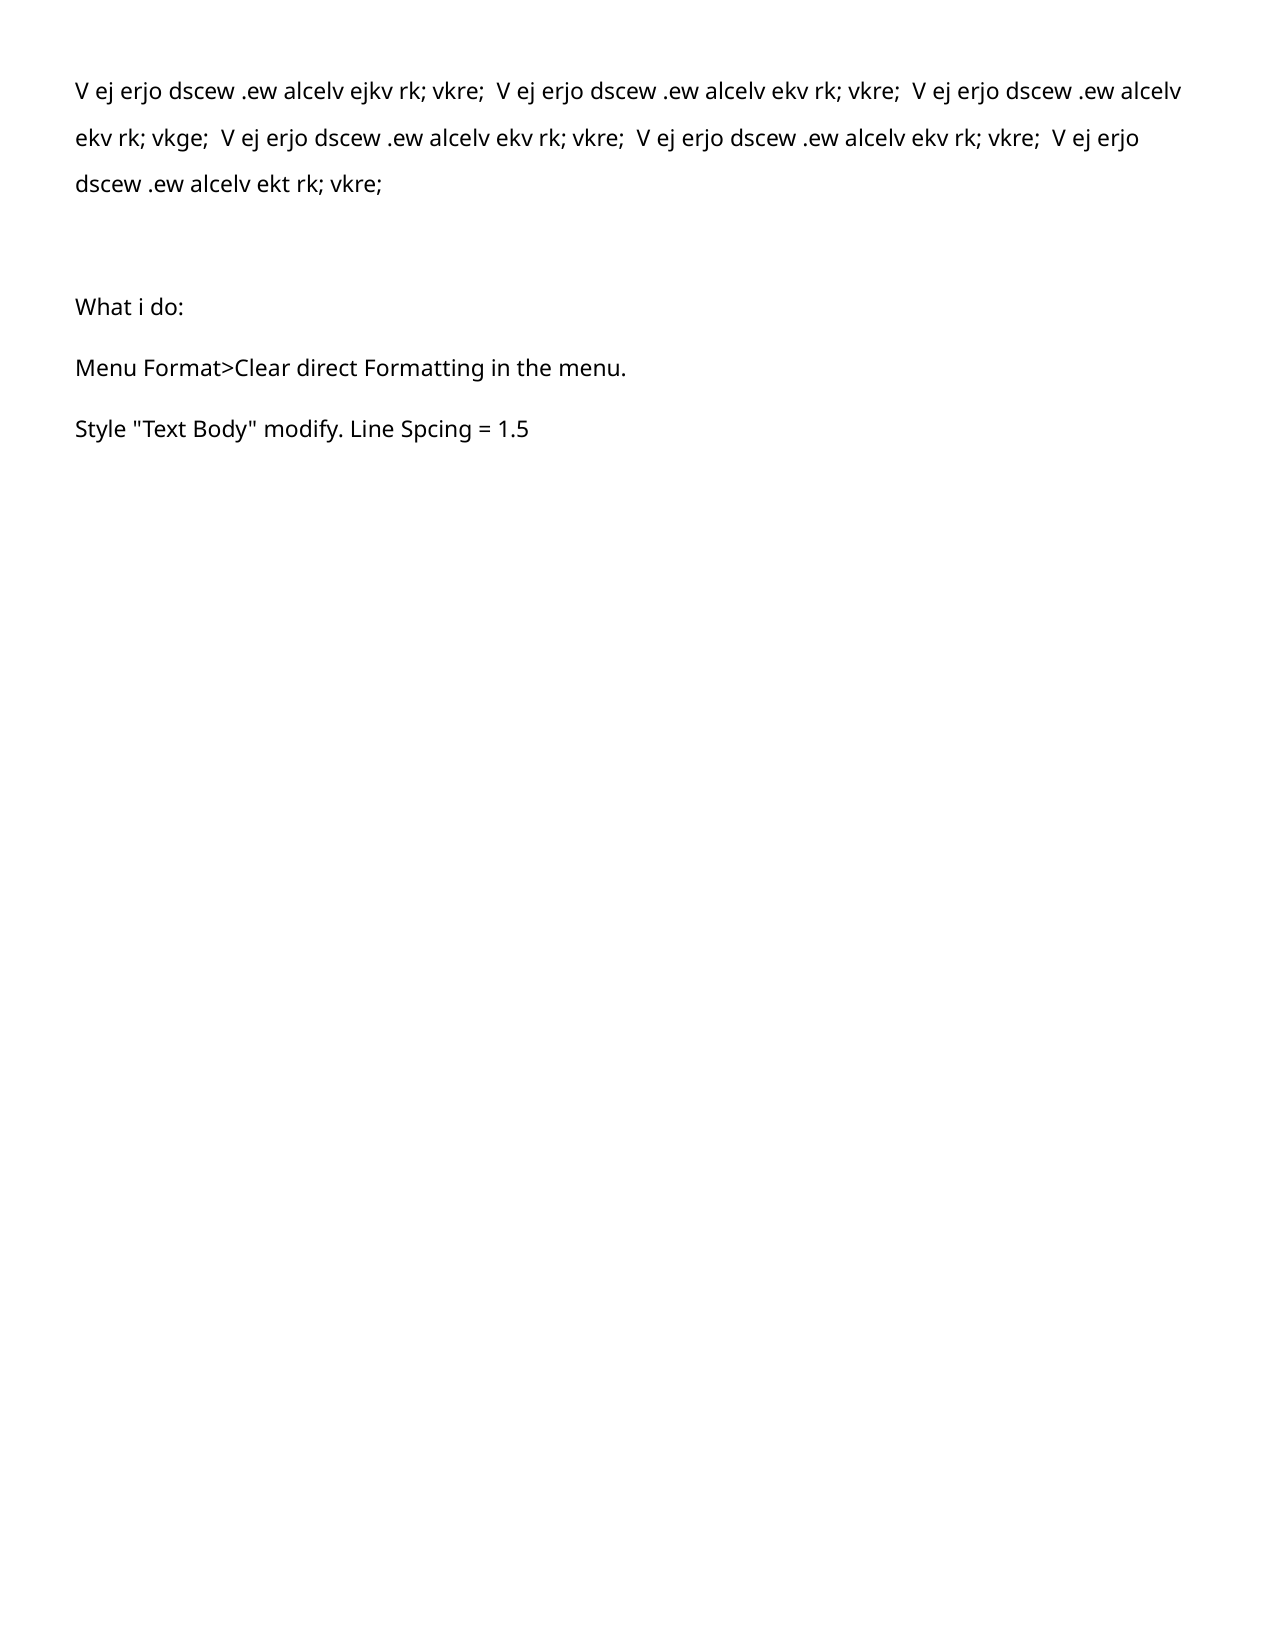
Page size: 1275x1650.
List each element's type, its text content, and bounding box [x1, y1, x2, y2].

text Menu Format>Clear direct Formatting in the menu. [75, 352, 1200, 383]
text V ej erjo dscew .ew alcelv ejkv rk; vkre; V ej erjo dscew .ew alcelv ekv rk; vkre; V ej erjo dscew .ew alcelv ekv rk; vkge; V ej erjo dscew .ew alcelv ekv rk; vkre; V ej erjo dscew .ew alcelv ekv rk; vkre; V ej erjo dscew .ew alcelv ekt rk; vkre; [75, 75, 1200, 199]
text Style "Text Body" modify. Line Spcing = 1.5 [75, 413, 1200, 444]
text What i do: [75, 290, 1200, 321]
